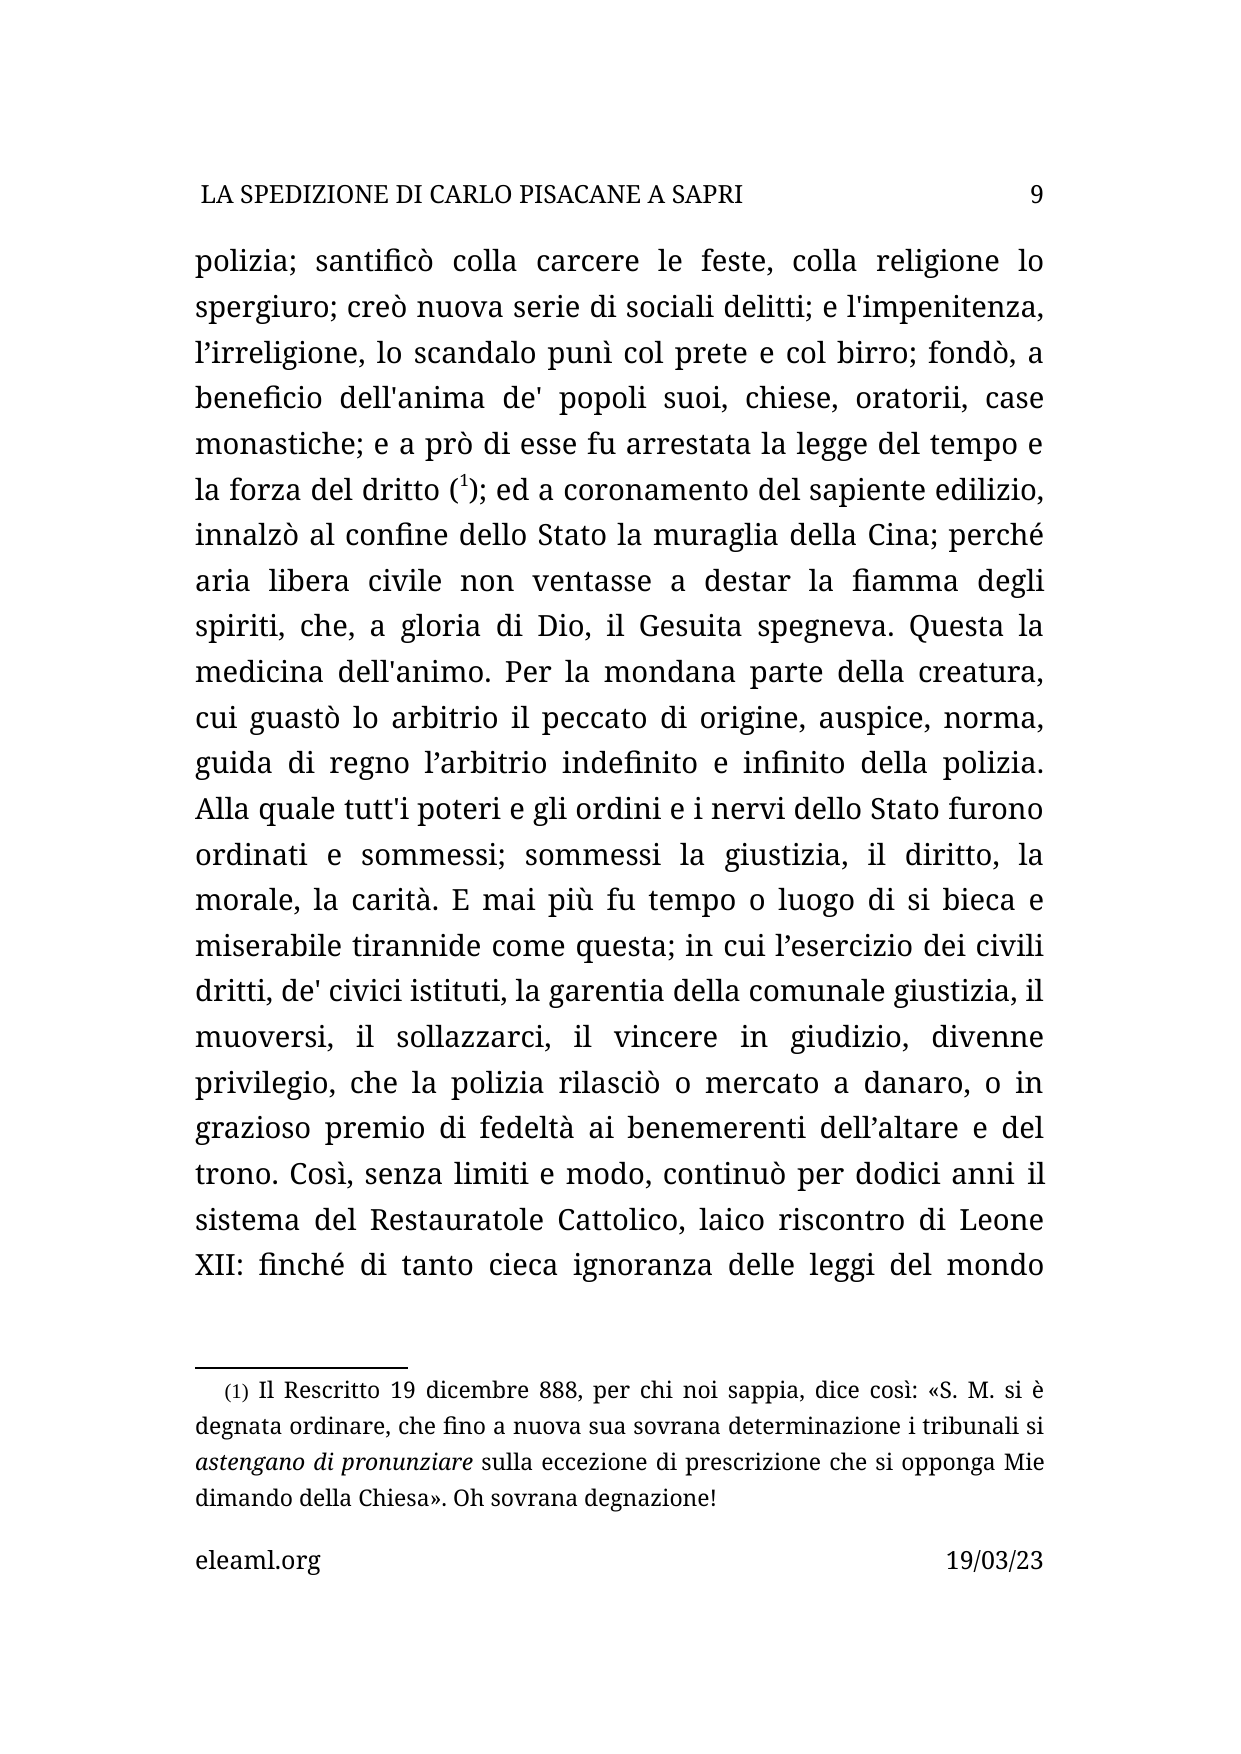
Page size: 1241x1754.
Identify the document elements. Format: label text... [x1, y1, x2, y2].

text Il Rescritto 19 dicembre 888, per chi noi sappia, dice così: «S. M. si è degnata ordinare, che fino a nuova sua sovrana determinazione i tribunali si astengano di pronunziare sulla eccezione di prescrizione che si opponga Mie dimando della Chiesa». Oh sovrana degnazione! [195, 1374, 1045, 1513]
text polizia; santificò colla carcere le feste, colla religione lo spergiuro; creò nuova serie di sociali delitti; e l'impenitenza, l’irreligione, lo scandalo punì col prete e col birro; fondò, a beneficio dell'anima de' popoli suoi, chiese, oratorii, case monastiche; e a prò di esse fu arrestata la legge del tempo e la forza del dritto (); ed a coronamento del sapiente edilizio, innalzò al confine dello Stato la muraglia della Cina; perché aria libera civile non ventasse a destar la fiamma degli spiriti, che, a gloria di Dio, il Gesuita spegneva. Questa la medicina dell'animo. Per la mondana parte della creatura, cui guastò lo arbitrio il peccato di origine, auspice, norma, guida di regno l’arbitrio indefinito e infinito della polizia. Alla quale tutt'i poteri e gli ordini e i nervi dello Stato furono ordinati e sommessi; sommessi la giustizia, il diritto, la morale, la carità. E mai più fu tempo o luogo di si bieca e miserabile tirannide come questa; in cui l’esercizio dei civili dritti, de' civici istituti, la garentia della comunale giustizia, il muoversi, il sollazzarci, il vincere in giudizio, divenne privilegio, che la polizia rilasciò o mercato a danaro, o in grazioso premio di fedeltà ai benemerenti dell’altare e del trono. Così, senza limiti e modo, continuò per dodici anni il sistema del Restauratole Cattolico, laico riscontro di Leone XII: finché di tanto cieca ignoranza delle leggi del mondo [195, 241, 1045, 1284]
